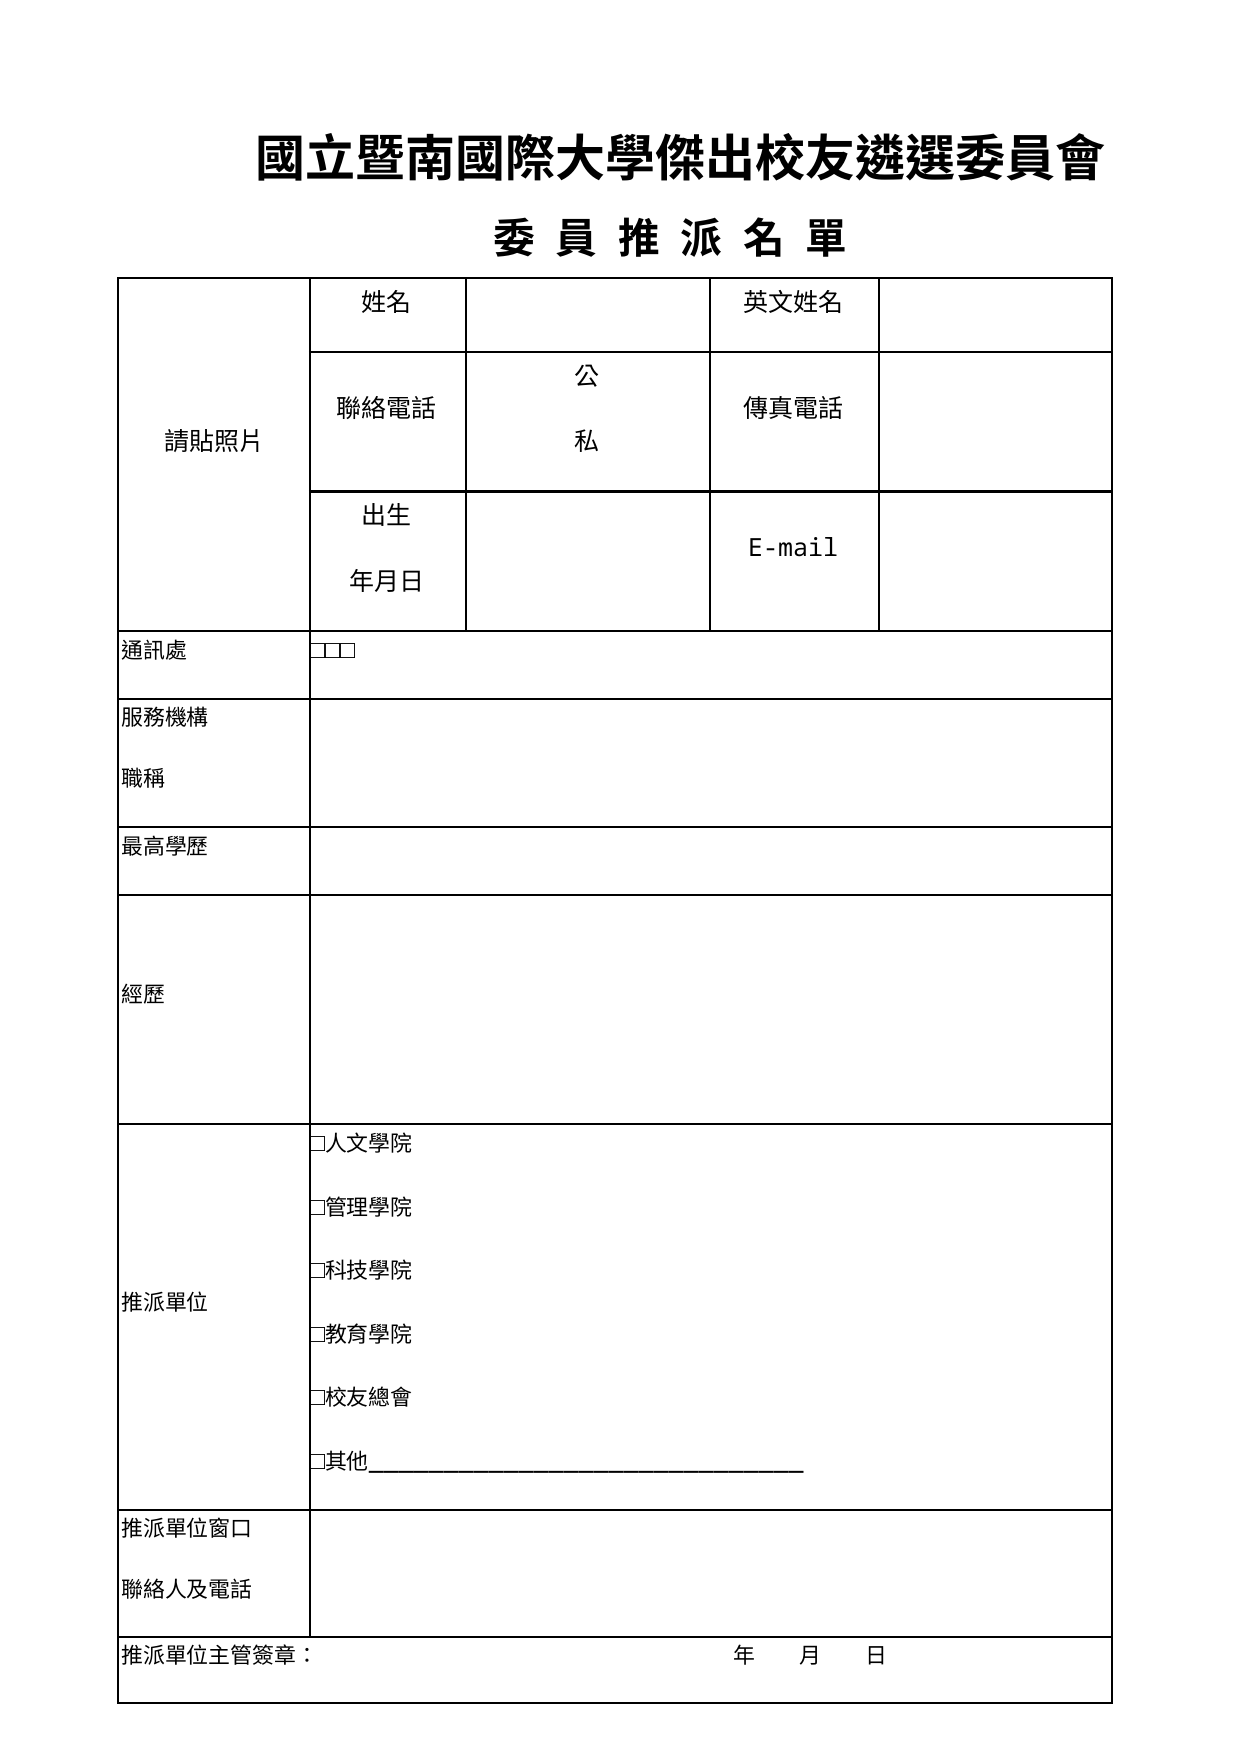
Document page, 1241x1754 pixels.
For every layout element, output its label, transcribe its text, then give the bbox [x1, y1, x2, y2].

table_header [880, 279, 1111, 351]
table_header 姓名 [311, 279, 465, 351]
table_cell 通訊處 [119, 632, 309, 698]
table_cell 經歷 [119, 896, 309, 1122]
table_cell □人文學院 □管理學院 □科技學院 □教育學院 □校友總會 □其他_____________________________ [311, 1125, 1111, 1509]
text 國立暨南國際大學傑出校友遴選委員會 [118, 118, 1122, 191]
table_cell □□□ [311, 632, 1111, 698]
table_cell [467, 493, 709, 630]
table_cell [880, 493, 1111, 630]
table_cell 服務機構 職稱 [119, 700, 309, 826]
table_header [0, 11, 155, 40]
text 委 員 推 派 名 單 [118, 205, 1122, 265]
table_cell [311, 1511, 1111, 1636]
table_cell 最高學歷 [119, 828, 309, 894]
table_cell [311, 700, 1111, 826]
table_cell 推派單位主管簽章： 年 月 日 [119, 1638, 1111, 1702]
table_cell 聯絡電話 [311, 353, 465, 490]
table_cell [311, 896, 1111, 1122]
table_cell 推派單位 [119, 1125, 309, 1509]
table_cell E-mail [711, 493, 878, 630]
table_cell [880, 353, 1111, 490]
table_cell 推派單位窗口 聯絡人及電話 [119, 1511, 309, 1636]
table_header 請貼照片 [119, 279, 309, 630]
table_cell 公 私 [467, 353, 709, 490]
table_cell 傳真電話 [711, 353, 878, 490]
table_cell 出生 年月日 [311, 493, 465, 630]
table_header [467, 279, 709, 351]
table_cell [311, 828, 1111, 894]
table_header 附件一 [0, 0, 155, 11]
table_header 英文姓名 [711, 279, 878, 351]
